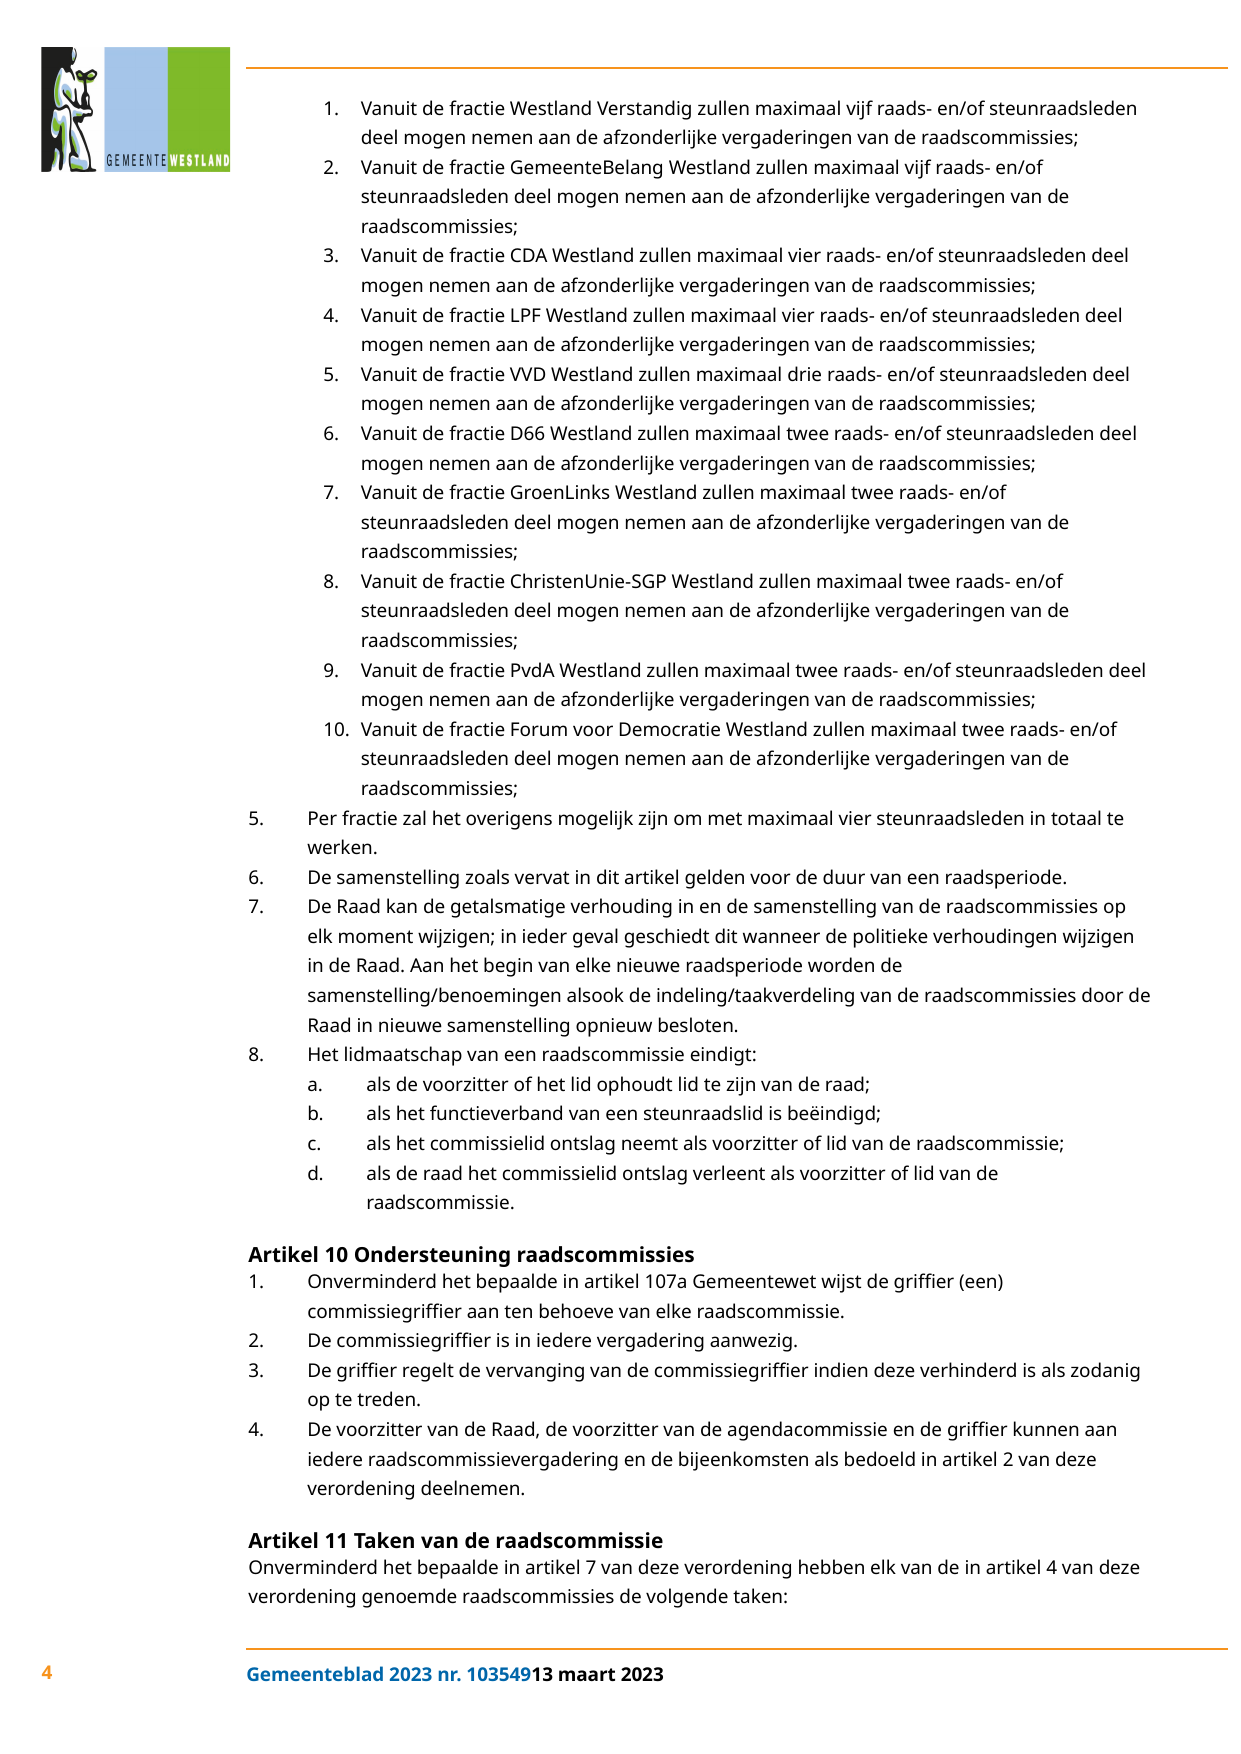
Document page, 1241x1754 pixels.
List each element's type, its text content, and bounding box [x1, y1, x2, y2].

list Vanuit de fractie GemeenteBelang Westland zullen maximaal vijf raads- en/of steunraadsleden deel mogen nemen aan de afzonderlijke vergaderingen van de raadscommissies; [323, 154, 1152, 239]
text Artikel 10 Ondersteuning raadscommissies [248, 1240, 1152, 1268]
list De voorzitter van de Raad, de voorzitter van de agendacommissie en de griffier kunnen aan iedere raadscommissievergadering en de bijeenkomsten als bedoeld in artikel 2 van deze verordening deelnemen. [248, 1416, 1152, 1501]
list Vanuit de fractie LPF Westland zullen maximaal vier raads- en/of steunraadsleden deel mogen nemen aan de afzonderlijke vergaderingen van de raadscommissies; [323, 302, 1152, 357]
list Vanuit de fractie ChristenUnie-SGP Westland zullen maximaal twee raads- en/of steunraadsleden deel mogen nemen aan de afzonderlijke vergaderingen van de raadscommissies; [323, 568, 1152, 653]
list als het functieverband van een steunraadslid is beëindigd; [307, 1101, 1152, 1126]
list Vanuit de fractie CDA Westland zullen maximaal vier raads- en/of steunraadsleden deel mogen nemen aan de afzonderlijke vergaderingen van de raadscommissies; [323, 243, 1152, 298]
list Vanuit de fractie D66 Westland zullen maximaal twee raads- en/of steunraadsleden deel mogen nemen aan de afzonderlijke vergaderingen van de raadscommissies; [323, 420, 1152, 476]
list Per fractie zal het overigens mogelijk zijn om met maximaal vier steunraadsleden in totaal te werken. [248, 805, 1152, 860]
text Artikel 11 Taken van de raadscommissie [248, 1526, 1152, 1554]
list Vanuit de fractie GroenLinks Westland zullen maximaal twee raads- en/of steunraadsleden deel mogen nemen aan de afzonderlijke vergaderingen van de raadscommissies; [323, 479, 1152, 564]
list Het lidmaatschap van een raadscommissie eindigt: [248, 1041, 1152, 1067]
list Vanuit de fractie VVD Westland zullen maximaal drie raads- en/of steunraadsleden deel mogen nemen aan de afzonderlijke vergaderingen van de raadscommissies; [323, 361, 1152, 416]
list als het commissielid ontslag neemt als voorzitter of lid van de raadscommissie; [307, 1130, 1152, 1156]
list als de voorzitter of het lid ophoudt lid te zijn van de raad; [307, 1071, 1152, 1097]
list Vanuit de fractie Westland Verstandig zullen maximaal vijf raads- en/of steunraadsleden deel mogen nemen aan de afzonderlijke vergaderingen van de raadscommissies; [323, 95, 1152, 150]
list Onverminderd het bepaalde in artikel 107a Gemeentewet wijst de griffier (een) commissiegriffier aan ten behoeve van elke raadscommissie. [248, 1268, 1152, 1323]
list De Raad kan de getalsmatige verhouding in en de samenstelling van de raadscommissies op elk moment wijzigen; in ieder geval geschiedt dit wanneer de politieke verhoudingen wijzigen in de Raad. Aan het begin van elke nieuwe raadsperiode worden de samenstelling/benoemingen alsook de indeling/taakverdeling van de raadscommissies door de Raad in nieuwe samenstelling opnieuw besloten. [248, 893, 1152, 1038]
list De samenstelling zoals vervat in dit artikel gelden voor de duur van een raadsperiode. [248, 864, 1152, 890]
list De griffier regelt de vervanging van de commissiegriffier indien deze verhinderd is als zodanig op te treden. [248, 1357, 1152, 1412]
list Vanuit de fractie Forum voor Democratie Westland zullen maximaal twee raads- en/of steunraadsleden deel mogen nemen aan de afzonderlijke vergaderingen van de raadscommissies; [323, 716, 1152, 801]
picture [41, 47, 231, 172]
list De commissiegriffier is in iedere vergadering aanwezig. [248, 1327, 1152, 1353]
list Vanuit de fractie PvdA Westland zullen maximaal twee raads- en/of steunraadsleden deel mogen nemen aan de afzonderlijke vergaderingen van de raadscommissies; [323, 657, 1152, 712]
text Onverminderd het bepaalde in artikel 7 van deze verordening hebben elk van de in artikel 4 van deze verordening genoemde raadscommissies de volgende taken: [248, 1554, 1152, 1609]
list als de raad het commissielid ontslag verleent als voorzitter of lid van de raadscommissie. [307, 1160, 1152, 1215]
